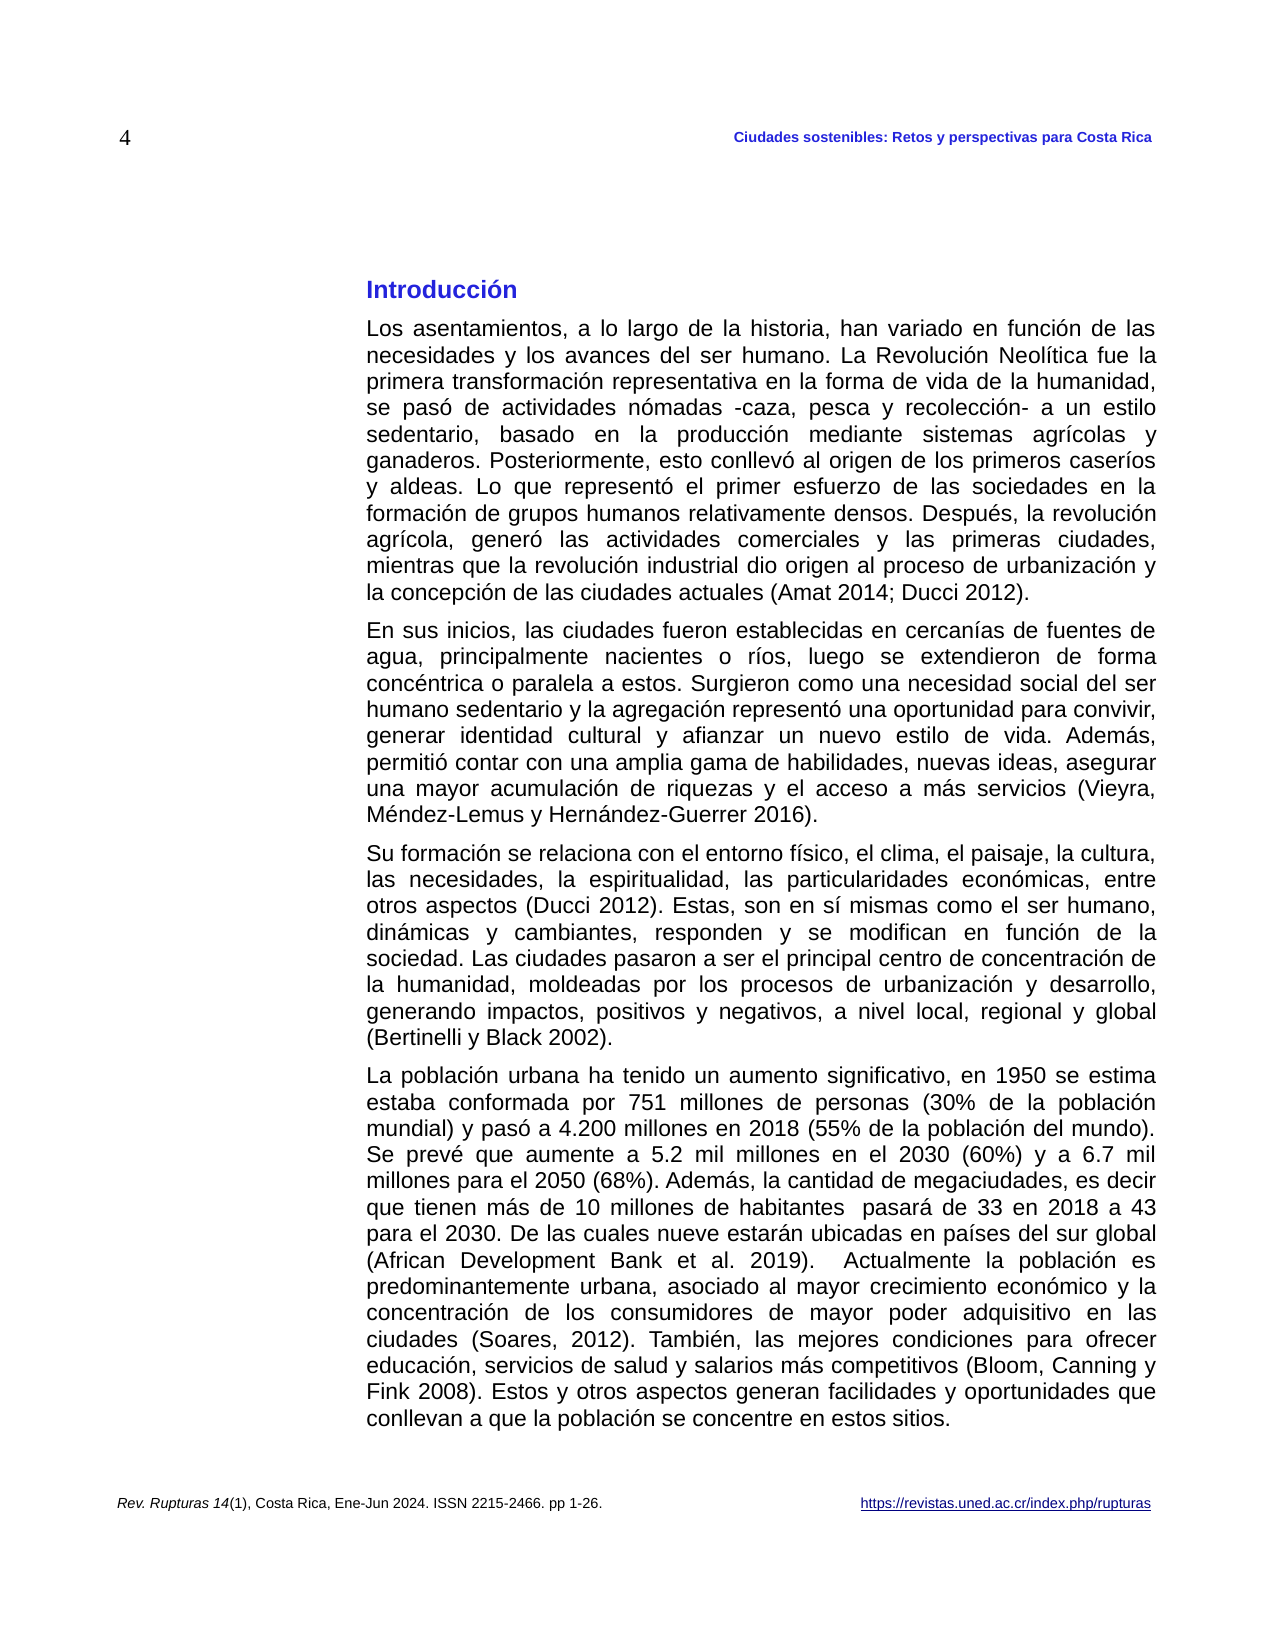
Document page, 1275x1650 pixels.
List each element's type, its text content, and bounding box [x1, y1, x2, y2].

text La población urbana ha tenido un aumento significativo, en 1950 se estima estaba conformada por 751 millones de personas (30% de la población mundial) y pasó a 4.200 millones en 2018 (55% de la población del mundo). Se prevé que aumente a 5.2 mil millones en el 2030 (60%) y a 6.7 mil millones para el 2050 (68%). Además, la cantidad de megaciudades, es decir que tienen más de 10 millones de habitantes pasará de 33 en 2018 a 43 para el 2030. De las cuales nueve estarán ubicadas en países del sur global (African Development Bank et al. 2019). Actualmente la población es predominantemente urbana, asociado al mayor crecimiento económico y la concentración de los consumidores de mayor poder adquisitivo en las ciudades (Soares, 2012). También, las mejores condiciones para ofrecer educación, servicios de salud y salarios más competitivos (Bloom, Canning y Fink 2008). Estos y otros aspectos generan facilidades y oportunidades que conllevan a que la población se concentre en estos sitios. [366, 1062, 1157, 1431]
subtitle Introducción [366, 275, 1157, 303]
text Su formación se relaciona con el entorno físico, el clima, el paisaje, la cultura, las necesidades, la espiritualidad, las particularidades económicas, entre otros aspectos (Ducci 2012). Estas, son en sí mismas como el ser humano, dinámicas y cambiantes, responden y se modifican en función de la sociedad. Las ciudades pasaron a ser el principal centro de concentración de la humanidad, moldeadas por los procesos de urbanización y desarrollo, generando impactos, positivos y negativos, a nivel local, regional y global (Bertinelli y Black 2002). [366, 839, 1157, 1050]
text En sus inicios, las ciudades fueron establecidas en cercanías de fuentes de agua, principalmente nacientes o ríos, luego se extendieron de forma concéntrica o paralela a estos. Surgieron como una necesidad social del ser humano sedentario y la agregación representó una oportunidad para convivir, generar identidad cultural y afianzar un nuevo estilo de vida. Además, permitió contar con una amplia gama de habilidades, nuevas ideas, asegurar una mayor acumulación de riquezas y el acceso a más servicios (Vieyra, Méndez-Lemus y Hernández-Guerrer 2016). [366, 617, 1157, 828]
text Los asentamientos, a lo largo de la historia, han variado en función de las necesidades y los avances del ser humano. La Revolución Neolítica fue la primera transformación representativa en la forma de vida de la humanidad, se pasó de actividades nómadas -caza, pesca y recolección- a un estilo sedentario, basado en la producción mediante sistemas agrícolas y ganaderos. Posteriormente, esto conllevó al origen de los primeros caseríos y aldeas. Lo que representó el primer esfuerzo de las sociedades en la formación de grupos humanos relativamente densos. Después, la revolución agrícola, generó las actividades comerciales y las primeras ciudades, mientras que la revolución industrial dio origen al proceso de urbanización y la concepción de las ciudades actuales (Amat 2014; Ducci 2012). [366, 315, 1157, 605]
